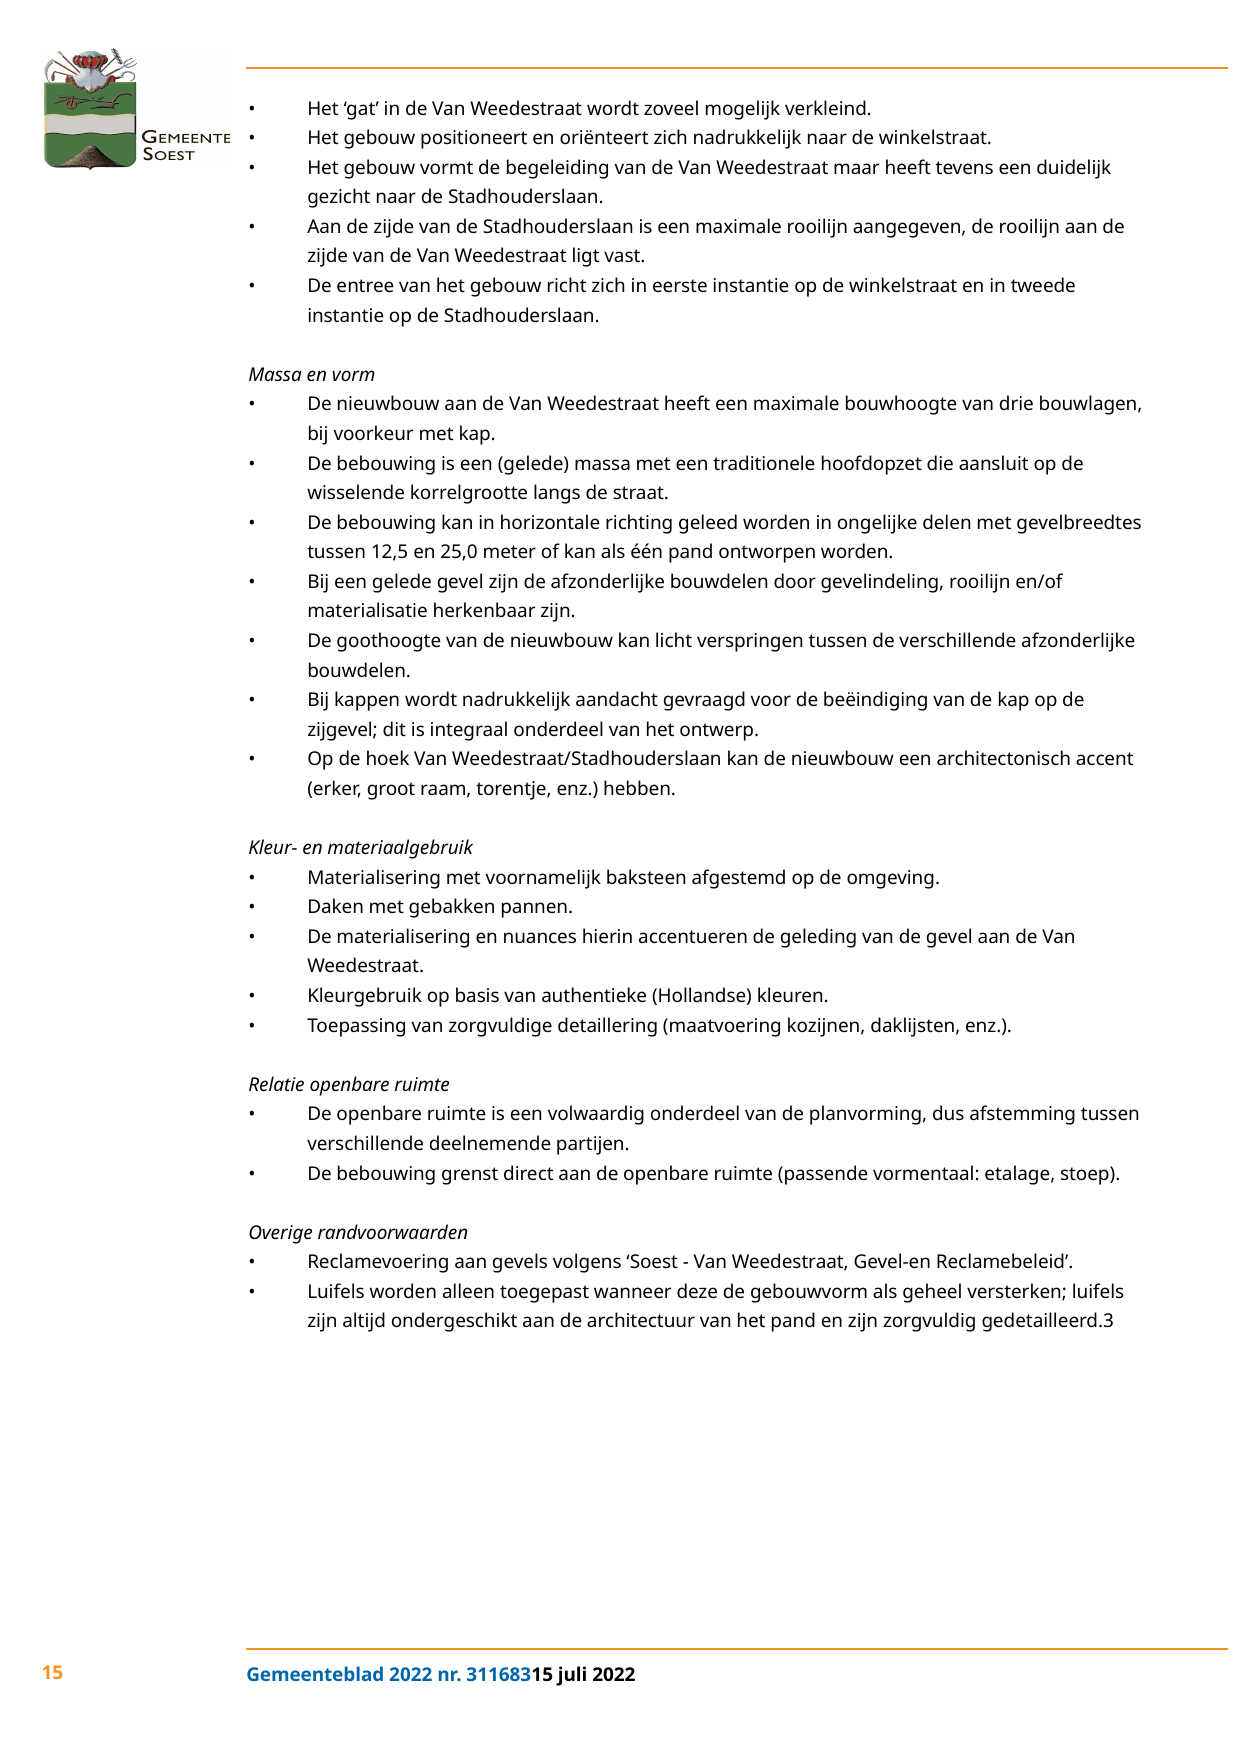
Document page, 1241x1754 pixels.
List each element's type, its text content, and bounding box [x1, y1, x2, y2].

list De entree van het gebouw richt zich in eerste instantie op de winkelstraat en in tweede instantie op de Stadhouderslaan. [248, 272, 1152, 328]
list De nieuwbouw aan de Van Weedestraat heeft een maximale bouwhoogte van drie bouwlagen, bij voorkeur met kap. [248, 391, 1152, 446]
list De openbare ruimte is een volwaardig onderdeel van de planvorming, dus afstemming tussen verschillende deelnemende partijen. [248, 1101, 1152, 1156]
text Relatie openbare ruimte [248, 1071, 1152, 1097]
list Het gebouw positioneert en oriënteert zich nadrukkelijk naar de winkelstraat. [248, 124, 1152, 150]
list Op de hoek Van Weedestraat/Stadhouderslaan kan de nieuwbouw een architectonisch accent (erker, groot raam, torentje, enz.) hebben. [248, 746, 1152, 801]
list Het ‘gat’ in de Van Weedestraat wordt zoveel mogelijk verkleind. [248, 95, 1152, 121]
list Het gebouw vormt de begeleiding van de Van Weedestraat maar heeft tevens een duidelijk gezicht naar de Stadhouderslaan. [248, 154, 1152, 209]
text Overige randvoorwaarden [248, 1219, 1152, 1245]
list De bebouwing kan in horizontale richting geleed worden in ongelijke delen met gevelbreedtes tussen 12,5 en 25,0 meter of kan als één pand ontworpen worden. [248, 509, 1152, 564]
list Materialisering met voornamelijk baksteen afgestemd op de omgeving. [248, 864, 1152, 890]
picture [41, 47, 231, 172]
list Luifels worden alleen toegepast wanneer deze de gebouwvorm als geheel versterken; luifels zijn altijd ondergeschikt aan de architectuur van het pand en zijn zorgvuldig gedetailleerd.3 [248, 1278, 1152, 1333]
list Bij kappen wordt nadrukkelijk aandacht gevraagd voor de beëindiging van de kap op de zijgevel; dit is integraal onderdeel van het ontwerp. [248, 686, 1152, 742]
list De bebouwing grenst direct aan de openbare ruimte (passende vormentaal: etalage, stoep). [248, 1160, 1152, 1186]
text Kleur- en materiaalgebruik [248, 834, 1152, 860]
list Reclamevoering aan gevels volgens ‘Soest - Van Weedestraat, Gevel-en Reclamebeleid’. [248, 1248, 1152, 1274]
list Aan de zijde van de Stadhouderslaan is een maximale rooilijn aangegeven, de rooilijn aan de zijde van de Van Weedestraat ligt vast. [248, 213, 1152, 268]
list Daken met gebakken pannen. [248, 893, 1152, 919]
list Kleurgebruik op basis van authentieke (Hollandse) kleuren. [248, 982, 1152, 1008]
list De goothoogte van de nieuwbouw kan licht verspringen tussen de verschillende afzonderlijke bouwdelen. [248, 627, 1152, 683]
list Toepassing van zorgvuldige detaillering (maatvoering kozijnen, daklijsten, enz.). [248, 1012, 1152, 1038]
list De bebouwing is een (gelede) massa met een traditionele hoofdopzet die aansluit op de wisselende korrelgrootte langs de straat. [248, 450, 1152, 505]
text Massa en vorm [248, 361, 1152, 387]
list Bij een gelede gevel zijn de afzonderlijke bouwdelen door gevelindeling, rooilijn en/of materialisatie herkenbaar zijn. [248, 568, 1152, 623]
list De materialisering en nuances hierin accentueren de geleding van de gevel aan de Van Weedestraat. [248, 923, 1152, 978]
